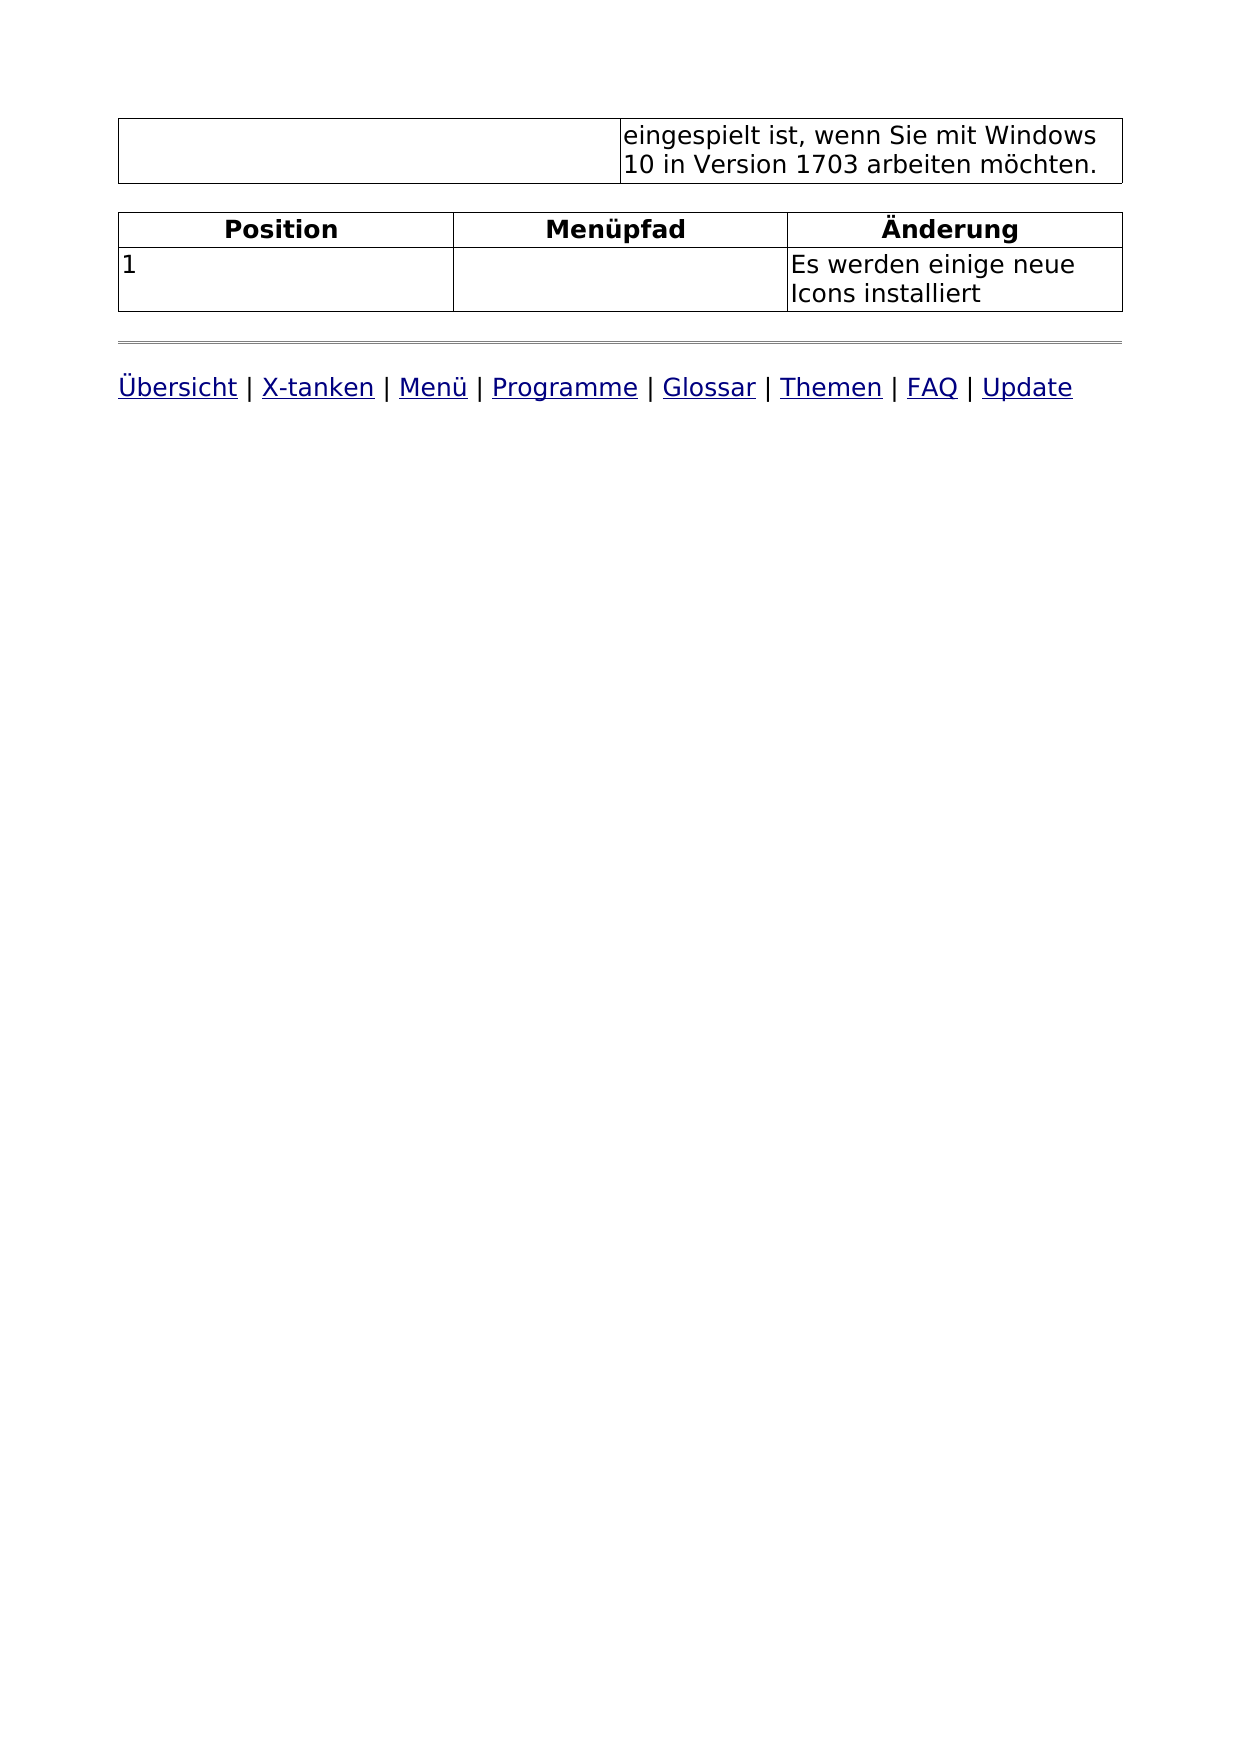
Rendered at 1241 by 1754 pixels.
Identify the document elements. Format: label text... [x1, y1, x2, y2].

table_cell [454, 248, 787, 311]
table_cell 1 [119, 248, 453, 311]
table_header Position [119, 213, 453, 247]
text Übersicht | X-tanken | Menü | Programme | Glossar | Themen | FAQ | Update [118, 373, 1122, 402]
table_header [119, 119, 620, 182]
table_cell Es werden einige neue Icons installiert [788, 248, 1122, 311]
table_header eingespielt ist, wenn Sie mit Windows 10 in Version 1703 arbeiten möchten. [621, 119, 1122, 182]
table_header Änderung [788, 213, 1122, 247]
table_header Menüpfad [454, 213, 787, 247]
